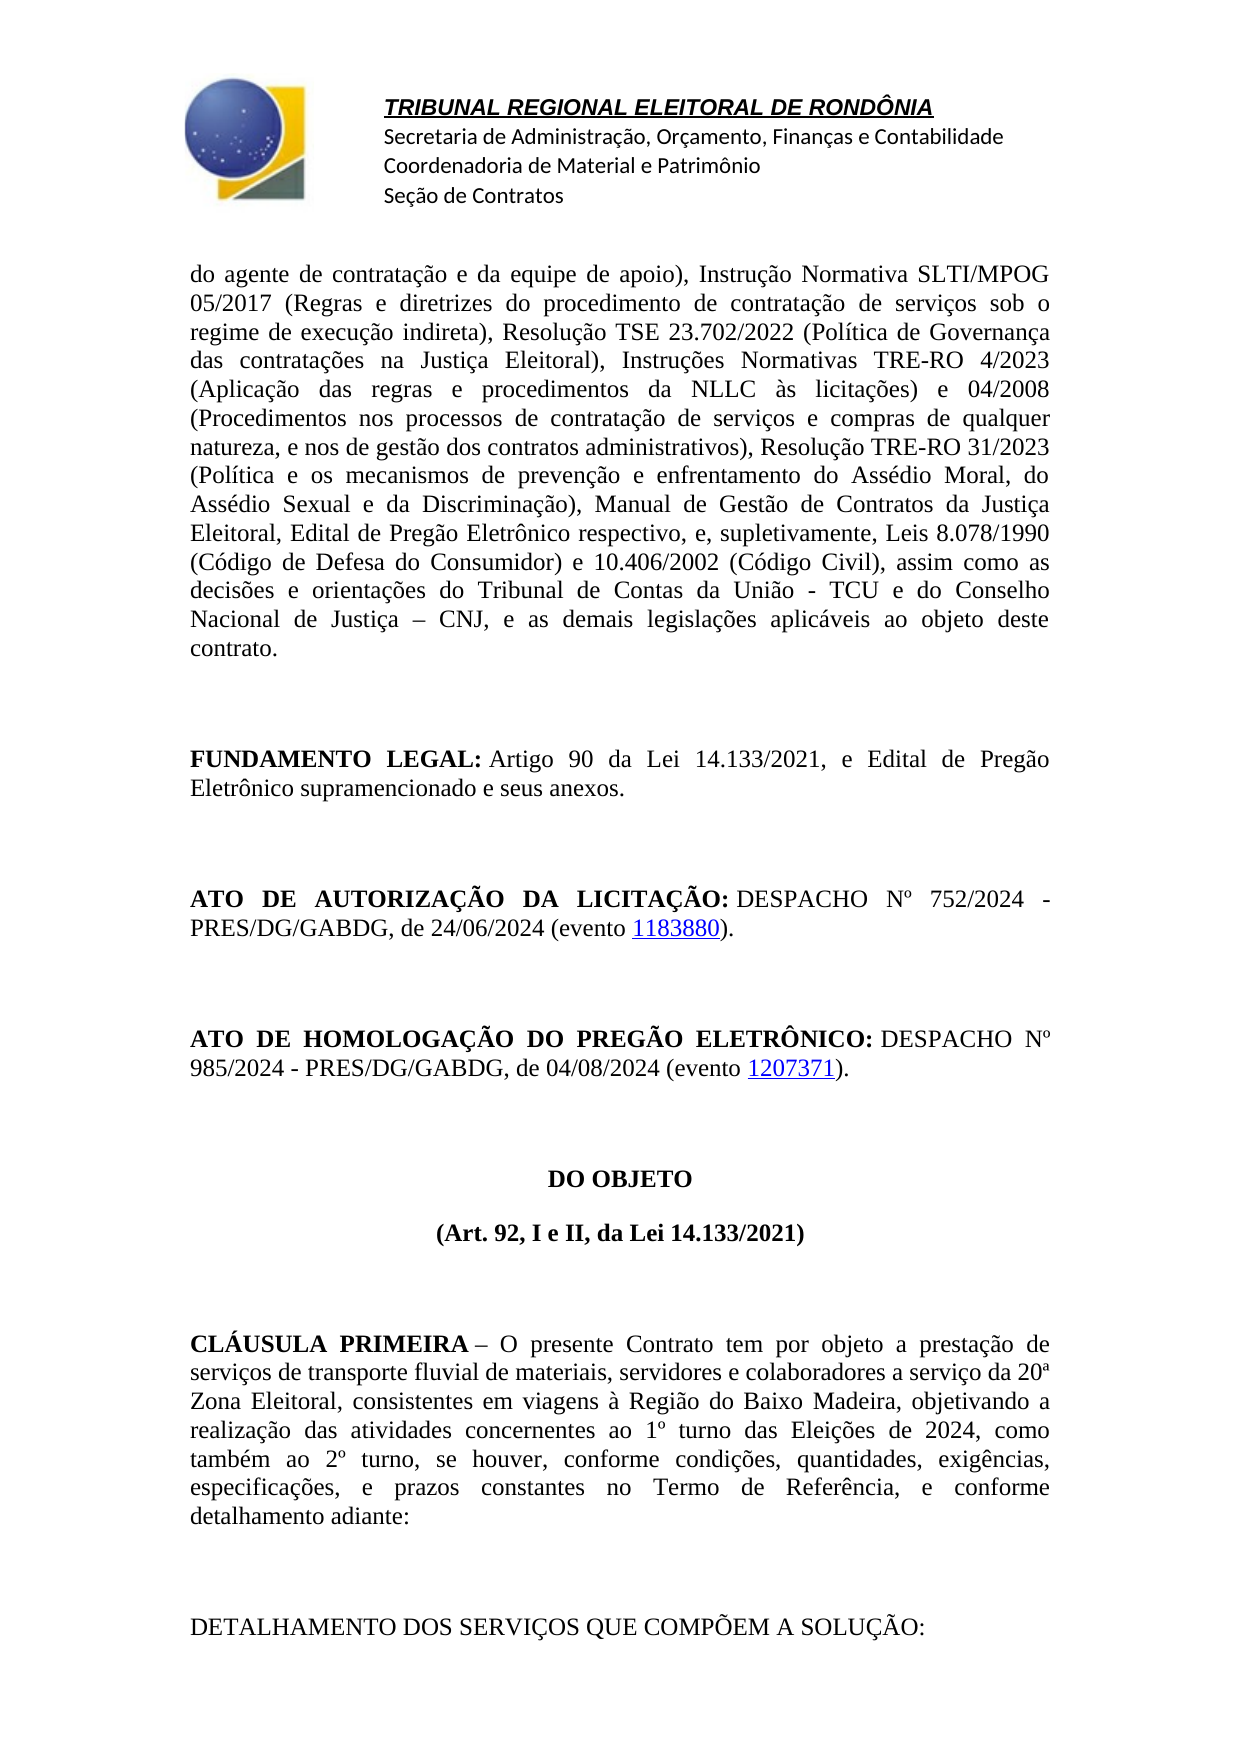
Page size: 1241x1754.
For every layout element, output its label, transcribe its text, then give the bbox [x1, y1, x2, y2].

text CLÁUSULA PRIMEIRA – O presente Contrato tem por objeto a prestação de serviços de transporte fluvial de materiais, servidores e colaboradores a serviço da 20ª Zona Eleitoral, consistentes em viagens à Região do Baixo Madeira, objetivando a realização das atividades concernentes ao 1º turno das Eleições de 2024, como também ao 2º turno, se houver, conforme condições, quantidades, exigências, especificações, e prazos constantes no Termo de Referência, e conforme detalhamento adiante: [190, 1329, 1051, 1530]
text ATO DE HOMOLOGAÇÃO DO PREGÃO ELETRÔNICO: DESPACHO Nº 985/2024 - PRES/DG/GABDG, de 04/08/2024 (evento 1207371). [190, 1024, 1051, 1081]
text FUNDAMENTO LEGAL: Artigo 90 da Lei 14.133/2021, e Edital de Pregão Eletrônico supramencionado e seus anexos. [190, 744, 1051, 802]
text do agente de contratação e da equipe de apoio), Instrução Normativa SLTI/MPOG 05/2017 (Regras e diretrizes do procedimento de contratação de serviços sob o regime de execução indireta), Resolução TSE 23.702/2022 (Política de Governança das contratações na Justiça Eleitoral), Instruções Normativas TRE-RO 4/2023 (Aplicação das regras e procedimentos da NLLC às licitações) e 04/2008 (Procedimentos nos processos de contratação de serviços e compras de qualquer natureza, e nos de gestão dos contratos administrativos), Resolução TRE-RO 31/2023 (Política e os mecanismos de prevenção e enfrentamento do Assédio Moral, do Assédio Sexual e da Discriminação), Manual de Gestão de Contratos da Justiça Eleitoral, Edital de Pregão Eletrônico respectivo, e, supletivamente, Leis 8.078/1990 (Código de Defesa do Consumidor) e 10.406/2002 (Código Civil), assim como as decisões e orientações do Tribunal de Contas da União - TCU e do Conselho Nacional de Justiça – CNJ, e as demais legislações aplicáveis ao objeto deste contrato. [190, 259, 1051, 662]
text (Art. 92, I e II, da Lei 14.133/2021) [190, 1218, 1051, 1246]
text DETALHAMENTO DOS SERVIÇOS QUE COMPÕEM A SOLUÇÃO: [190, 1612, 1051, 1641]
text ATO DE AUTORIZAÇÃO DA LICITAÇÃO: DESPACHO Nº 752/2024 - PRES/DG/GABDG, de 24/06/2024 (evento 1183880). [190, 884, 1051, 942]
text DO OBJETO [190, 1164, 1051, 1193]
